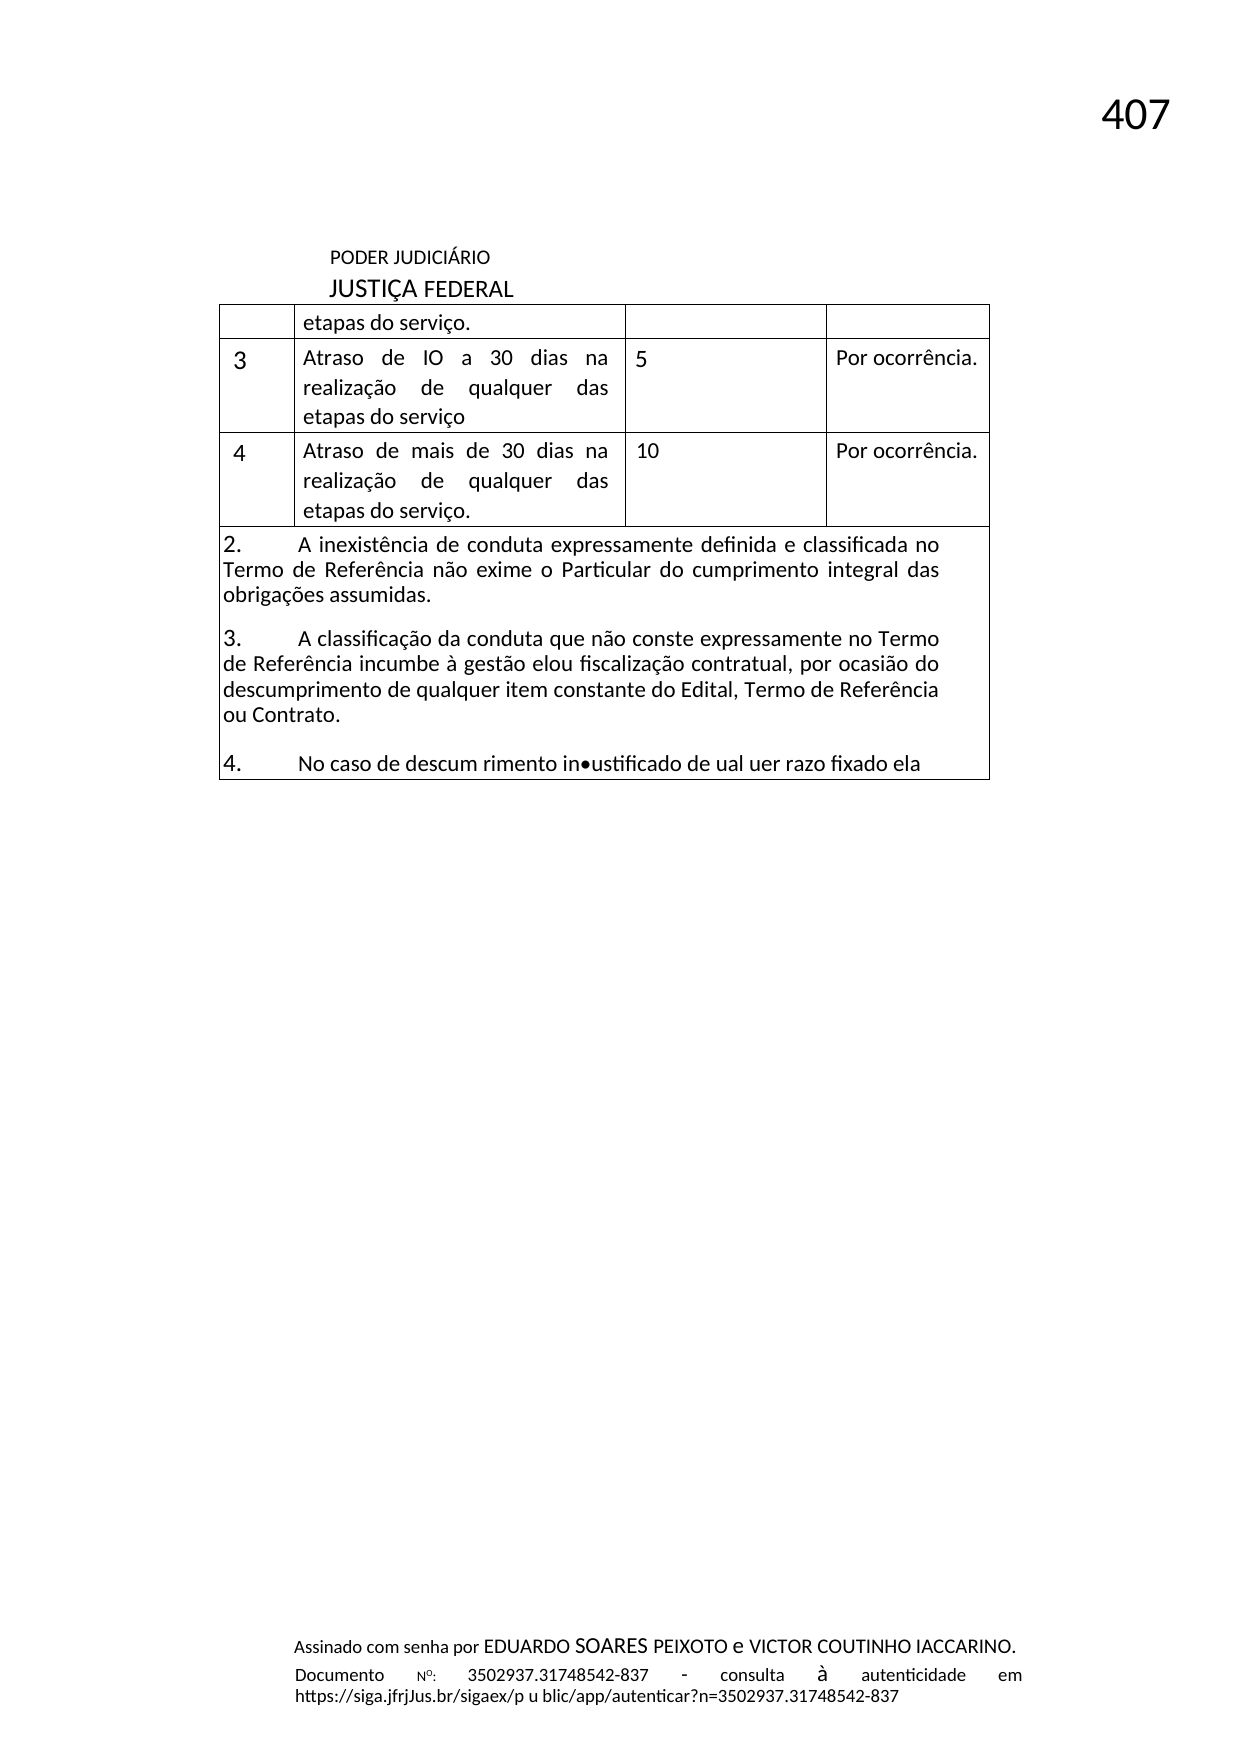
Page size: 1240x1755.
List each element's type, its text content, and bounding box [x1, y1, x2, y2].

table_cell [626, 305, 826, 338]
table_cell Por ocorrência. [827, 339, 989, 432]
table_cell Por ocorrência. [827, 433, 989, 526]
table_cell 10 [626, 433, 826, 526]
table_cell etapas do serviço. [295, 305, 625, 338]
table_cell [827, 305, 989, 338]
table_cell Atraso de mais de 30 dias na realização de qualquer das etapas do serviço. [295, 433, 625, 526]
table_cell 4 [220, 433, 294, 526]
table_cell 3 [220, 339, 294, 432]
table_cell [220, 305, 294, 338]
table_cell A inexistência de conduta expressamente definida e classificada no Termo de Referência não exime o Particular do cumprimento integral das obrigações assumidas. A classificação da conduta que não conste expressamente no Termo de Referência incumbe à gestão elou fiscalização contratual, por ocasião do descumprimento de qualquer item constante do Edital, Termo de Referência ou Contrato. No caso de descum rimento in•ustificado de ual uer razo fixado ela [220, 527, 989, 779]
table_cell 5 [626, 339, 826, 432]
table_cell Atraso de IO a 30 dias na realização de qualquer das etapas do serviço [295, 339, 625, 432]
